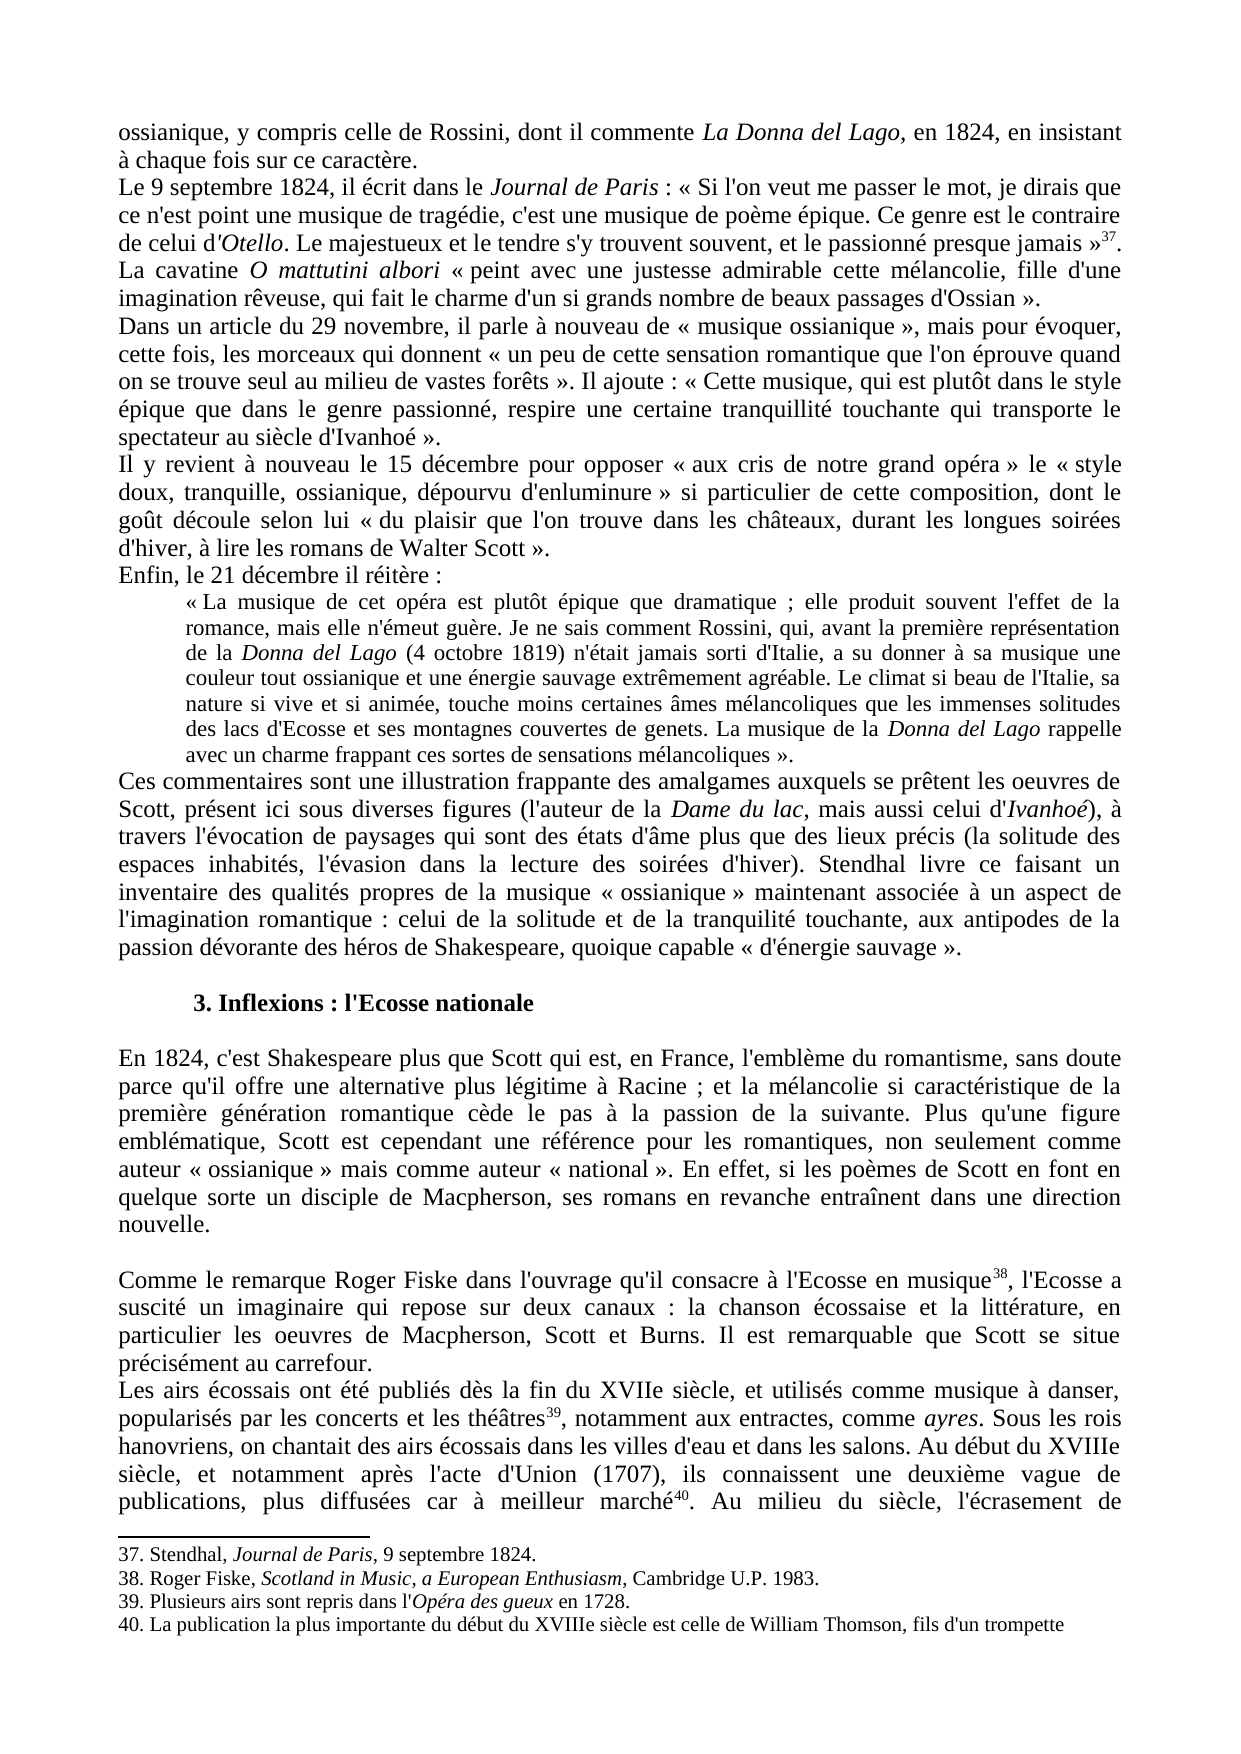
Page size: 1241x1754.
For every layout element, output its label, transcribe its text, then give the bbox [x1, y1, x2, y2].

text En 1824, c'est Shakespeare plus que Scott qui est, en France, l'emblème du romantisme, sans doute parce qu'il offre une alternative plus légitime à Racine ; et la mélancolie si caractéristique de la première génération romantique cède le pas à la passion de la suivante. Plus qu'une figure emblématique, Scott est cependant une référence pour les romantiques, non seulement comme auteur « ossianique » mais comme auteur « national ». En effet, si les poèmes de Scott en font en quelque sorte un disciple de Macpherson, ses romans en revanche entraînent dans une direction nouvelle. [118, 1044, 1122, 1238]
text Ces commentaires sont une illustration frappante des amalgames auxquels se prêtent les oeuvres de Scott, présent ici sous diverses figures (l'auteur de la Dame du lac, mais aussi celui d'Ivanhoé), à travers l'évocation de paysages qui sont des états d'âme plus que des lieux précis (la solitude des espaces inhabités, l'évasion dans la lecture des soirées d'hiver). Stendhal livre ce faisant un inventaire des qualités propres de la musique « ossianique » maintenant associée à un aspect de l'imagination romantique : celui de la solitude et de la tranquilité touchante, aux antipodes de la passion dévorante des héros de Shakespeare, quoique capable « d'énergie sauvage ». [118, 767, 1122, 961]
text . Stendhal, Journal de Paris, 9 septembre 1824. [118, 1543, 1122, 1566]
list 3. Inflexions : l'Ecosse nationale [156, 989, 1122, 1016]
text Le 9 septembre 1824, il écrit dans le Journal de Paris : « Si l'on veut me passer le mot, je dirais que ce n'est point une musique de tragédie, c'est une musique de poème épique. Ce genre est le contraire de celui d'Otello. Le majestueux et le tendre s'y trouvent souvent, et le passionné presque jamais ». La cavatine O mattutini albori « peint avec une justesse admirable cette mélancolie, fille d'une imagination rêveuse, qui fait le charme d'un si grands nombre de beaux passages d'Ossian ». [118, 173, 1122, 312]
text ossianique, y compris celle de Rossini, dont il commente La Donna del Lago, en 1824, en insistant à chaque fois sur ce caractère. [118, 118, 1122, 173]
text . Plusieurs airs sont repris dans l'Opéra des gueux en 1728. [118, 1589, 1122, 1613]
text « La musique de cet opéra est plutôt épique que dramatique ; elle produit souvent l'effet de la romance, mais elle n'émeut guère. Je ne sais comment Rossini, qui, avant la première représentation de la Donna del Lago (4 octobre 1819) n'était jamais sorti d'Italie, a su donner à sa musique une couleur tout ossianique et une énergie sauvage extrêmement agréable. Le climat si beau de l'Italie, sa nature si vive et si animée, touche moins certaines âmes mélancoliques que les immenses solitudes des lacs d'Ecosse et ses montagnes couvertes de genets. La musique de la Donna del Lago rappelle avec un charme frappant ces sortes de sensations mélancoliques ». [185, 589, 1122, 767]
text Il y revient à nouveau le 15 décembre pour opposer « aux cris de notre grand opéra » le « style doux, tranquille, ossianique, dépourvu d'enluminure » si particulier de cette composition, dont le goût découle selon lui « du plaisir que l'on trouve dans les châteaux, durant les longues soirées d'hiver, à lire les romans de Walter Scott ». [118, 451, 1122, 561]
text . La publication la plus importante du début du XVIIIe siècle est celle de William Thomson, fils d'un trompette [118, 1613, 1122, 1636]
text Enfin, le 21 décembre il réitère : [118, 561, 1122, 589]
text Dans un article du 29 novembre, il parle à nouveau de « musique ossianique », mais pour évoquer, cette fois, les morceaux qui donnent « un peu de cette sensation romantique que l'on éprouve quand on se trouve seul au milieu de vastes forêts ». Il ajoute : « Cette musique, qui est plutôt dans le style épique que dans le genre passionné, respire une certaine tranquillité touchante qui transporte le spectateur au siècle d'Ivanhoé ». [118, 312, 1122, 451]
text Les airs écossais ont été publiés dès la fin du XVIIe siècle, et utilisés comme musique à danser, popularisés par les concerts et les théâtres, notamment aux entractes, comme ayres. Sous les rois hanovriens, on chantait des airs écossais dans les villes d'eau et dans les salons. Au début du XVIIIe siècle, et notamment après l'acte d'Union (1707), ils connaissent une deuxième vague de publications, plus diffusées car à meilleur marché. Au milieu du siècle, l'écrasement de [118, 1377, 1122, 1515]
text . Roger Fiske, Scotland in Music, a European Enthusiasm, Cambridge U.P. 1983. [118, 1566, 1122, 1589]
text Comme le remarque Roger Fiske dans l'ouvrage qu'il consacre à l'Ecosse en musique, l'Ecosse a suscité un imaginaire qui repose sur deux canaux : la chanson écossaise et la littérature, en particulier les oeuvres de Macpherson, Scott et Burns. Il est remarquable que Scott se situe précisément au carrefour. [118, 1266, 1122, 1377]
